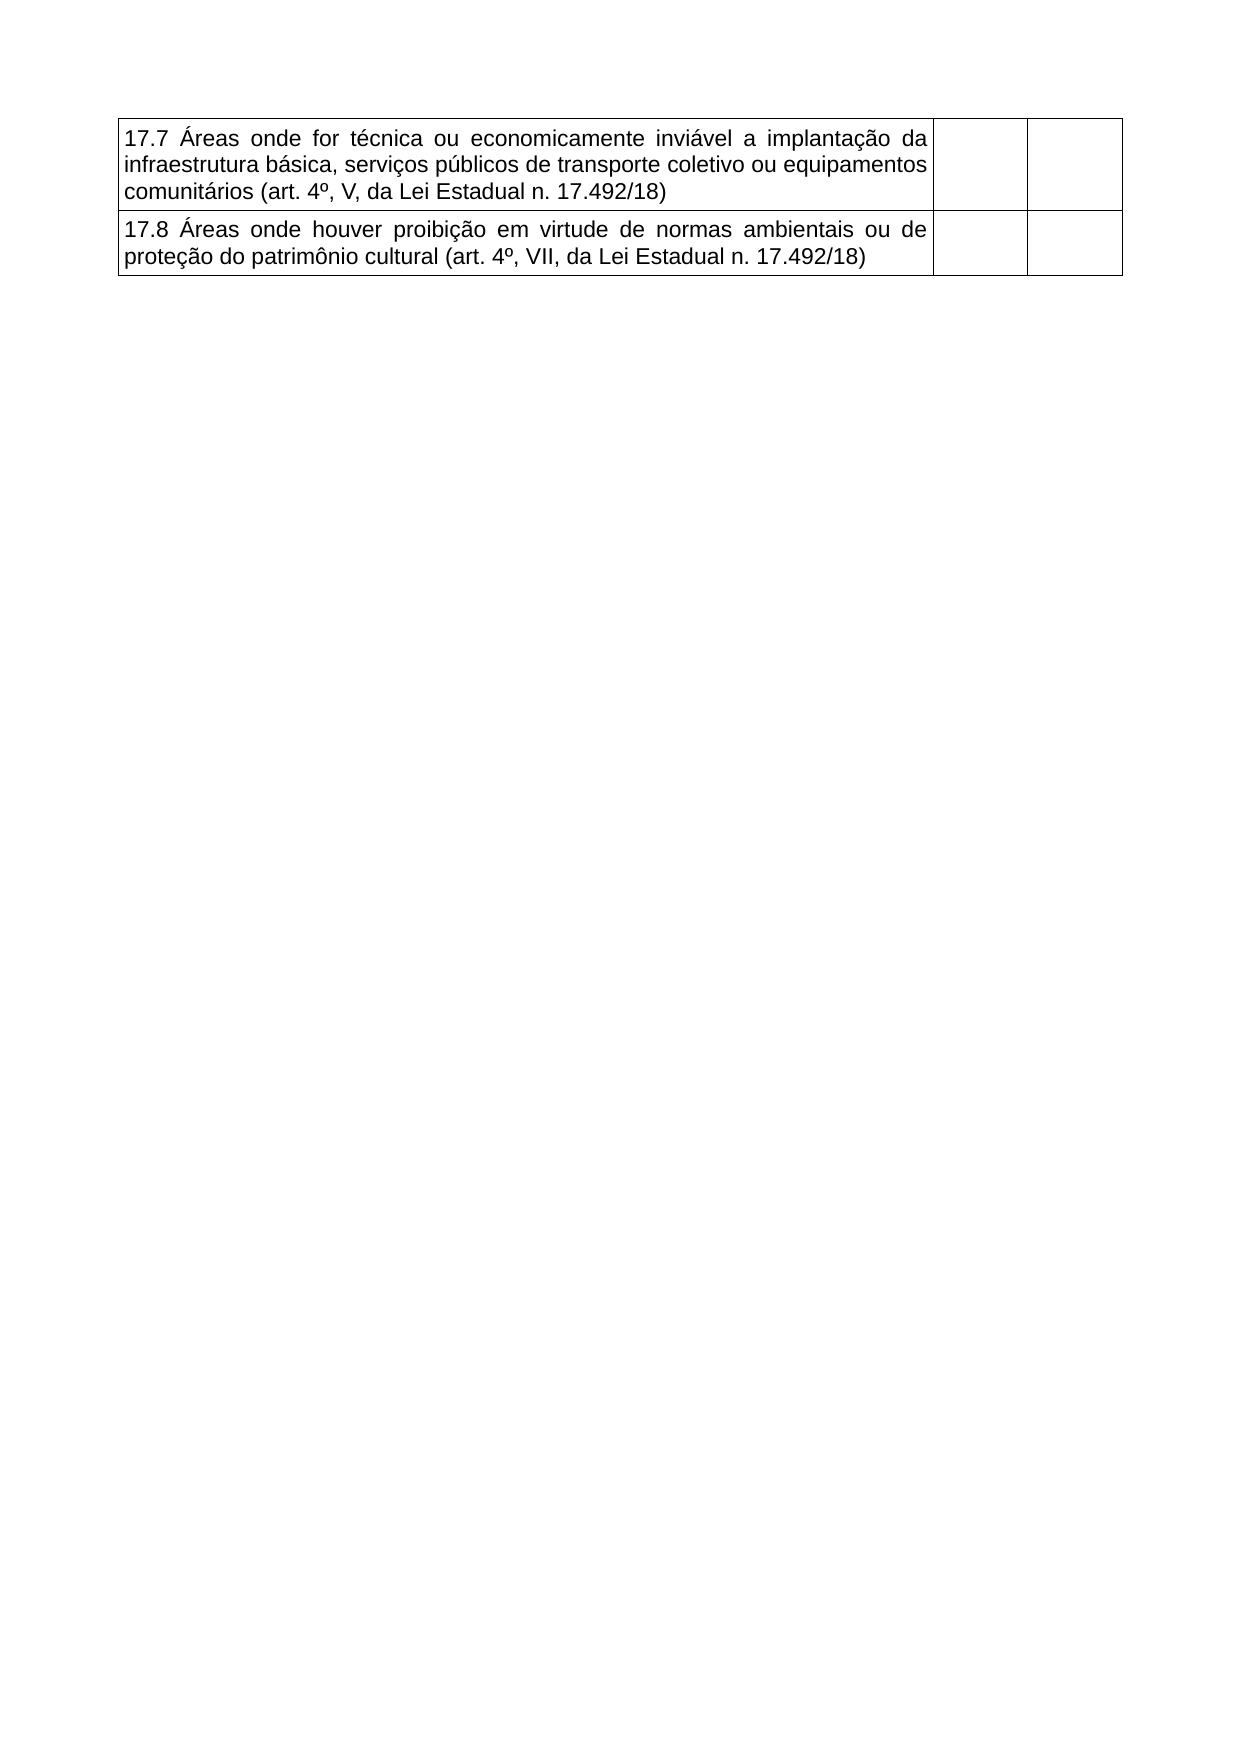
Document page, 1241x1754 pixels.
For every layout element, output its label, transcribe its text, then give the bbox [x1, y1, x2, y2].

table_cell [934, 119, 1027, 210]
table_cell 17.8 Áreas onde houver proibição em virtude de normas ambientais ou de proteção do patrimônio cultural (art. 4º, VII, da Lei Estadual n. 17.492/18) [119, 211, 933, 275]
table_cell [934, 211, 1027, 275]
table_cell [1028, 119, 1122, 210]
table_cell [1028, 211, 1122, 275]
table_cell 17.7 Áreas onde for técnica ou economicamente inviável a implantação da infraestrutura básica, serviços públicos de transporte coletivo ou equipamentos comunitários (art. 4º, V, da Lei Estadual n. 17.492/18) [119, 119, 933, 210]
